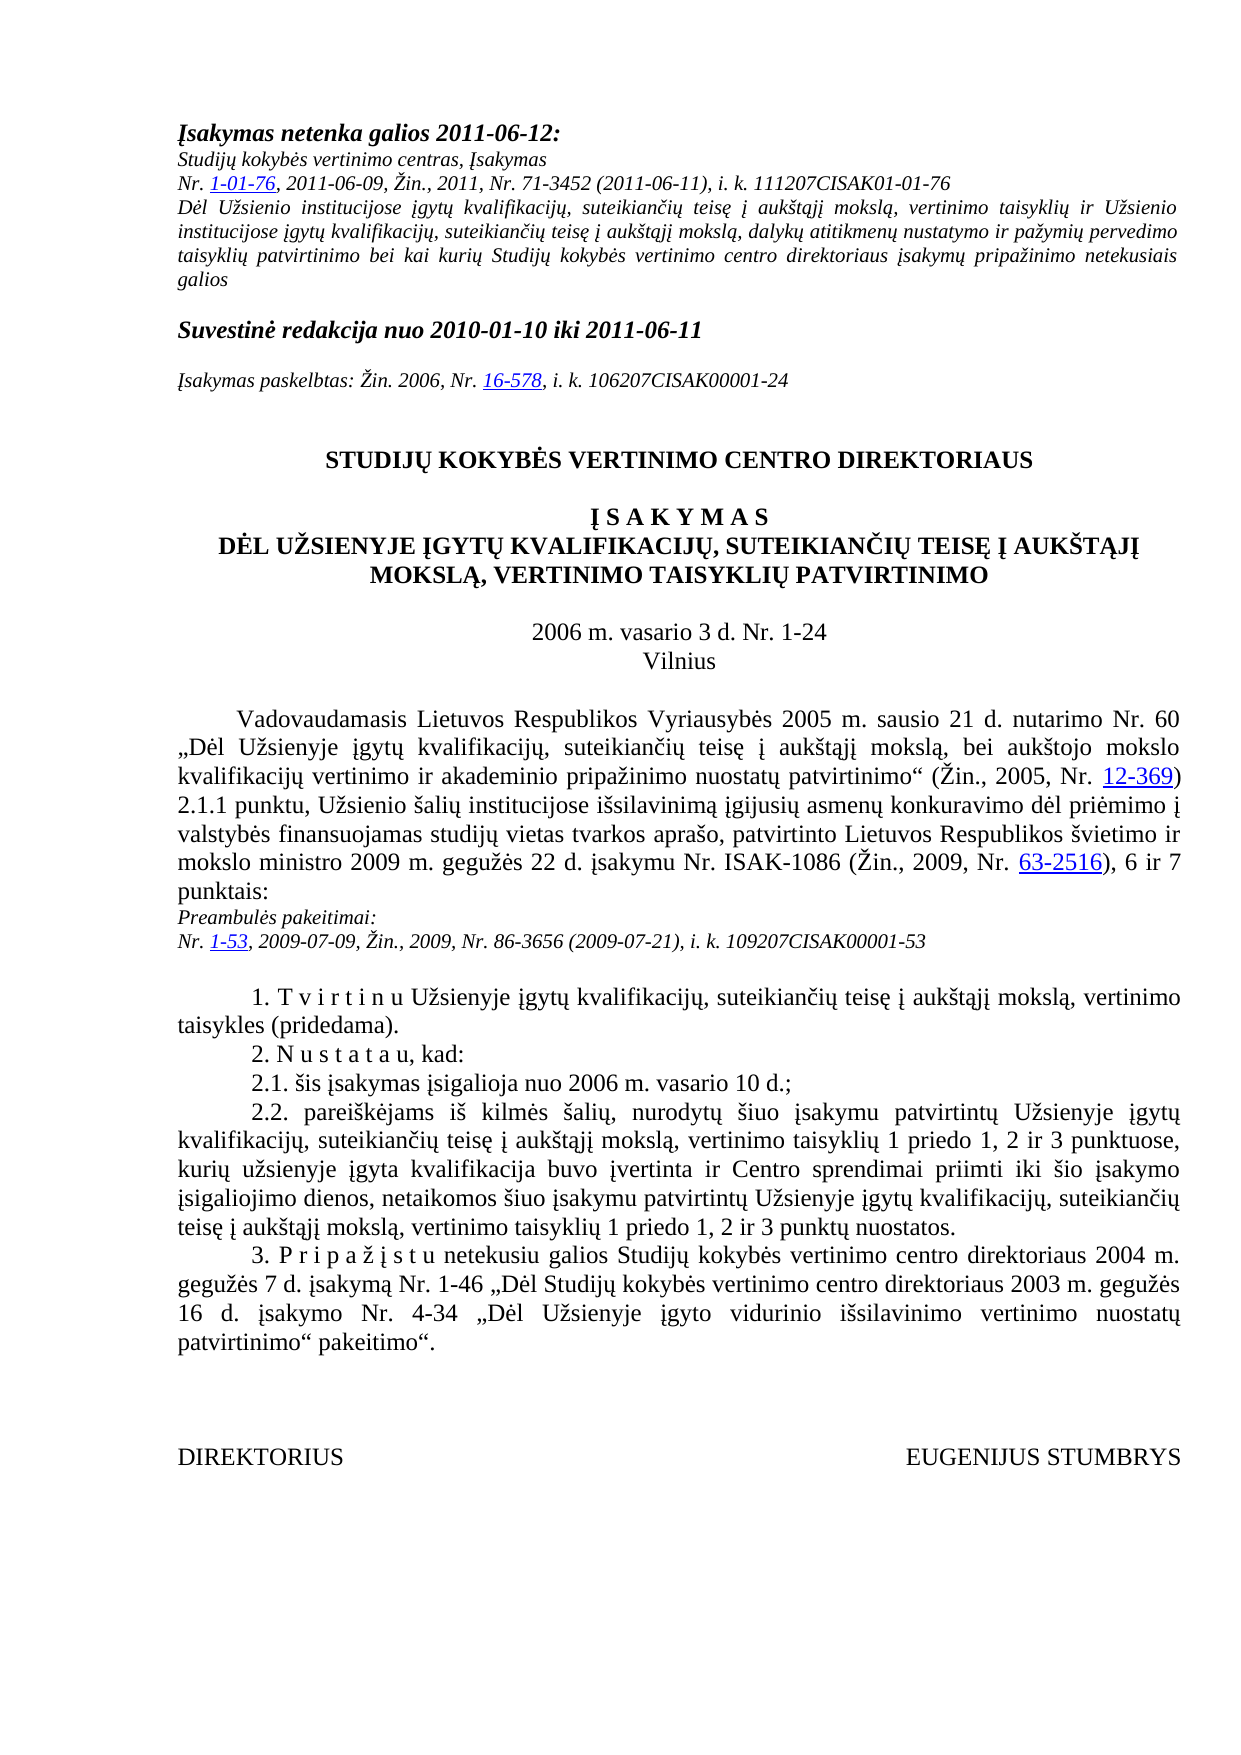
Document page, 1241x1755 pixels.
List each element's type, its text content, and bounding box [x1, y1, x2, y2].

text 2.2. pareiškėjams iš kilmės šalių, nurodytų šiuo įsakymu patvirtintų Užsienyje įgytų kvalifikacijų, suteikiančių teisę į aukštąjį mokslą, vertinimo taisyklių 1 priedo 1, 2 ir 3 punktuose, kurių užsienyje įgyta kvalifikacija buvo įvertinta ir Centro sprendimai priimti iki šio įsakymo įsigaliojimo dienos, netaikomos šiuo įsakymu patvirtintų Užsienyje įgytų kvalifikacijų, suteikiančių teisę į aukštąjį mokslą, vertinimo taisyklių 1 priedo 1, 2 ir 3 punktų nuostatos. [177, 1097, 1181, 1241]
text Nr. 1-53, 2009-07-09, Žin., 2009, Nr. 86-3656 (2009-07-21), i. k. 109207CISAK00001-53 [177, 929, 1181, 953]
text 1. Tvirtinu Užsienyje įgytų kvalifikacijų, suteikiančių teisę į aukštąjį mokslą, vertinimo taisykles (pridedama). [177, 982, 1181, 1039]
text STUDIJŲ KOKYBĖS VERTINIMO CENTRO DIREKTORIAUS [177, 445, 1181, 474]
text 2006 m. vasario 3 d. Nr. 1-24 [177, 617, 1181, 646]
text 2.1. šis įsakymas įsigalioja nuo 2006 m. vasario 10 d.; [177, 1068, 1181, 1097]
text Nr. 1-01-76, 2011-06-09, Žin., 2011, Nr. 71-3452 (2011-06-11), i. k. 111207CISAK01-01-76 [177, 171, 1181, 195]
text Vilnius [177, 646, 1181, 675]
text Į S A K Y M A S [177, 502, 1181, 531]
text Preambulės pakeitimai: [177, 905, 1181, 929]
text DĖL UŽSIENYJE ĮGYTŲ KVALIFIKACIJŲ, SUTEIKIANČIŲ TEISĘ Į AUKŠTĄJĮ MOKSLĄ, VERTINIMO TAISYKLIŲ PATVIRTINIMO [177, 531, 1181, 589]
text Dėl Užsienio institucijose įgytų kvalifikacijų, suteikiančių teisę į aukštąjį mokslą, vertinimo taisyklių ir Užsienio institucijose įgytų kvalifikacijų, suteikiančių teisę į aukštąjį mokslą, dalykų atitikmenų nustatymo ir pažymių pervedimo taisyklių patvirtinimo bei kai kurių Studijų kokybės vertinimo centro direktoriaus įsakymų pripažinimo netekusiais galios [177, 195, 1181, 291]
text Įsakymas paskelbtas: Žin. 2006, Nr. 16-578, i. k. 106207CISAK00001-24 [177, 368, 1181, 392]
text Vadovaudamasis Lietuvos Respublikos Vyriausybės 2005 m. sausio 21 d. nutarimo Nr. 60 „Dėl Užsienyje įgytų kvalifikacijų, suteikiančių teisę į aukštąjį mokslą, bei aukštojo mokslo kvalifikacijų vertinimo ir akademinio pripažinimo nuostatų patvirtinimo“ (Žin., 2005, Nr. 12-369) 2.1.1 punktu, Užsienio šalių institucijose išsilavinimą įgijusių asmenų konkuravimo dėl priėmimo į valstybės finansuojamas studijų vietas tvarkos aprašo, patvirtinto Lietuvos Respublikos švietimo ir mokslo ministro 2009 m. gegužės 22 d. įsakymu Nr. ISAK-1086 (Žin., 2009, Nr. 63-2516), 6 ir 7 punktais: [177, 704, 1181, 905]
text 2. Nustatau, kad: [177, 1039, 1181, 1068]
text Įsakymas netenka galios 2011-06-12: [177, 118, 1181, 147]
text 3. Pripažįstu netekusiu galios Studijų kokybės vertinimo centro direktoriaus 2004 m. gegužės 7 d. įsakymą Nr. 1-46 „Dėl Studijų kokybės vertinimo centro direktoriaus 2003 m. gegužės 16 d. įsakymo Nr. 4-34 „Dėl Užsienyje įgyto vidurinio išsilavinimo vertinimo nuostatų patvirtinimo“ pakeitimo“. [177, 1241, 1181, 1356]
text Suvestinė redakcija nuo 2010-01-10 iki 2011-06-11 [177, 315, 1181, 344]
text DIREKTORIUS EUGENIJUS STUMBRYS [177, 1442, 1181, 1471]
text Studijų kokybės vertinimo centras, Įsakymas [177, 147, 1181, 171]
